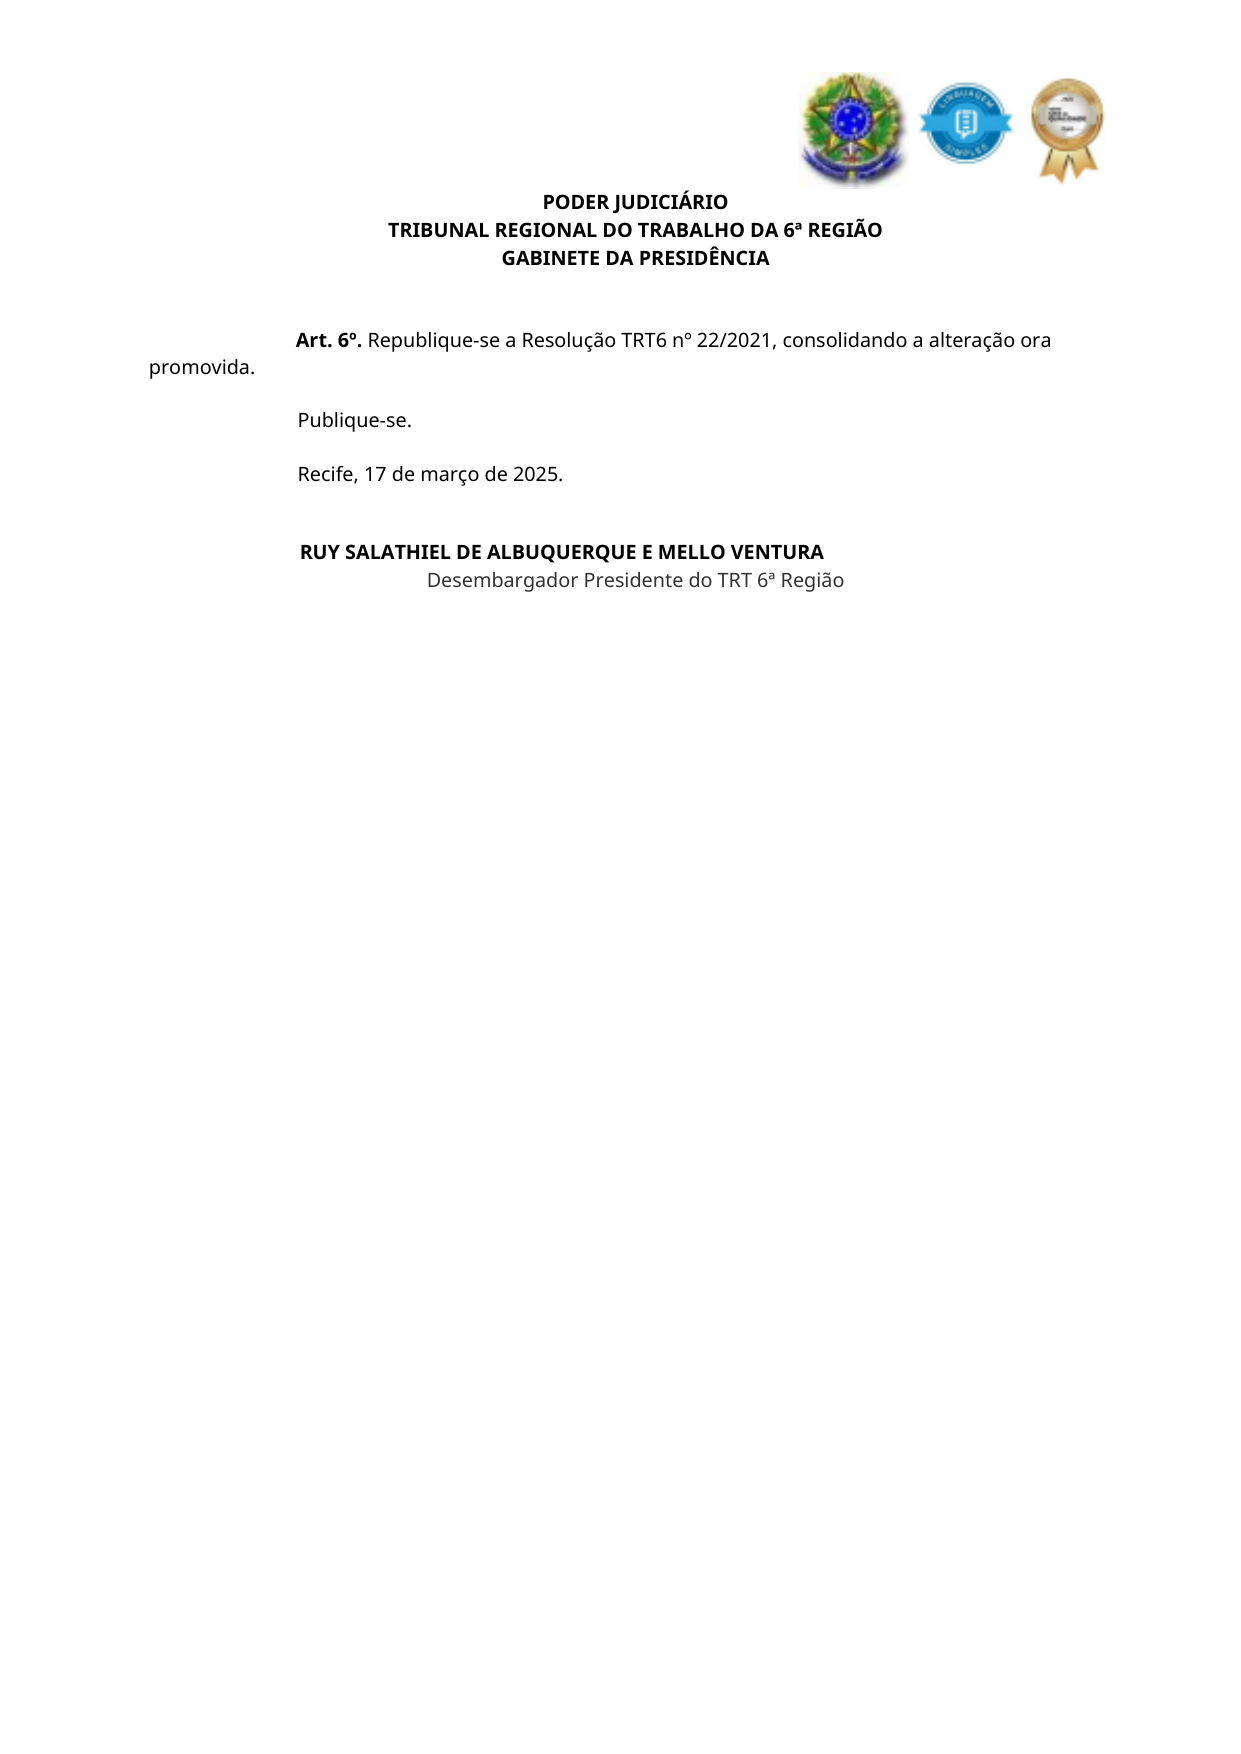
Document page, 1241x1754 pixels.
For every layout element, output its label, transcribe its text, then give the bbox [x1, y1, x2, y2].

text Desembargador Presidente do TRT 6ª Região [148, 567, 1123, 593]
text GABINETE DA PRESIDÊNCIA [148, 245, 1123, 272]
text Publique-se. [297, 407, 1123, 433]
text Art. 6º. Republique-se a Resolução TRT6 nº 22/2021, consolidando a alteração ora promovida. [149, 326, 1122, 380]
text Recife, 17 de março de 2025. [297, 460, 1123, 487]
text RUY SALATHIEL DE ALBUQUERQUE E MELLO VENTURA [299, 538, 1123, 566]
text PODER JUDICIÁRIO [148, 189, 1123, 216]
text TRIBUNAL REGIONAL DO TRABALHO DA 6ª REGIÃO [148, 217, 1123, 244]
picture [798, 71, 1122, 189]
